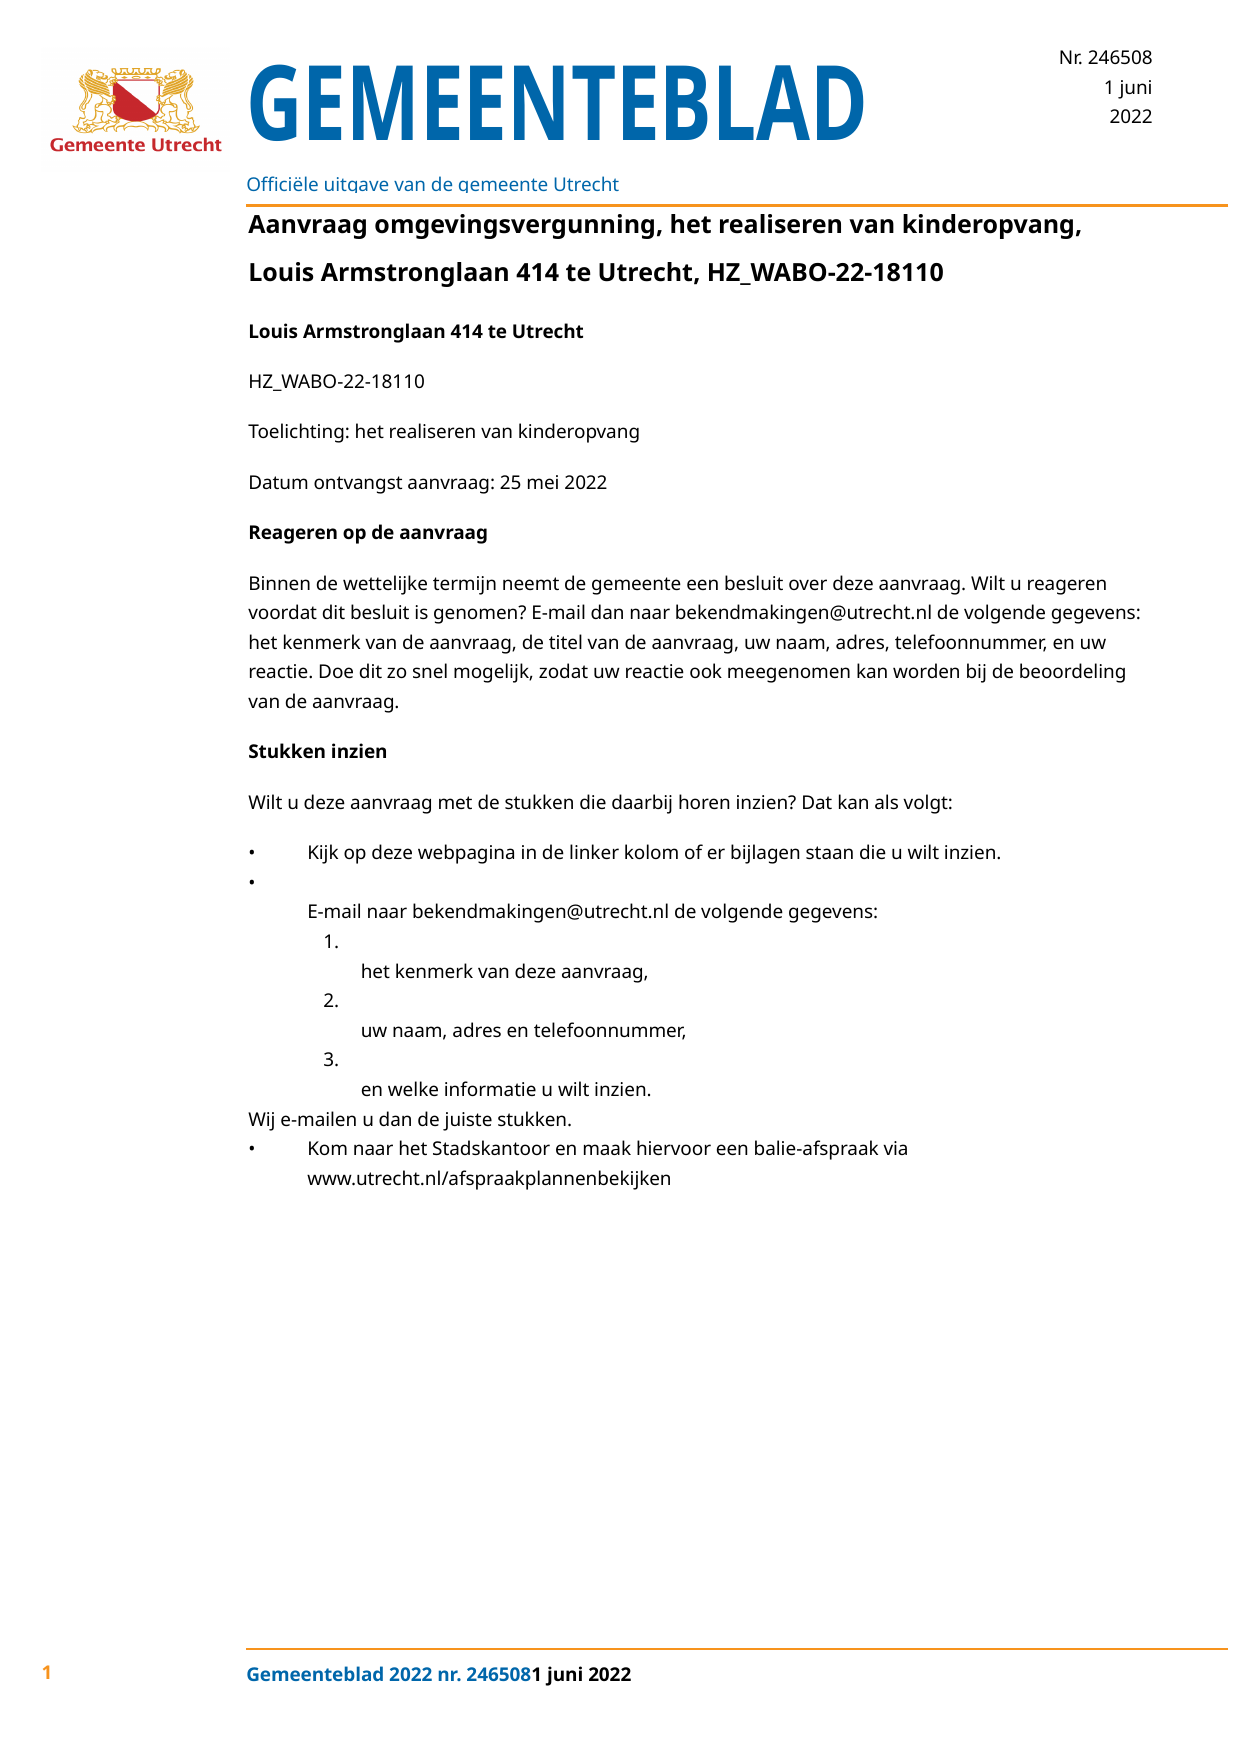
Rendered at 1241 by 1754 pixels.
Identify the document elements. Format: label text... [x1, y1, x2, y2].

list uw naam, adres en telefoonnummer, [323, 1017, 1152, 1043]
text Toelichting: het realiseren van kinderopvang [248, 419, 1152, 444]
text HZ_WABO-22-18110 [248, 368, 1152, 394]
text Stukken inzien [248, 739, 1152, 764]
text Aanvraag omgevingsvergunning, het realiseren van kinderopvang, Louis Armstronglaan 414 te Utrecht, HZ_WABO-22-18110 [248, 207, 1152, 288]
text Binnen de wettelijke termijn neemt de gemeente een besluit over deze aanvraag. Wilt u reageren voordat dit besluit is genomen? E-mail dan naar bekendmakingen@utrecht.nl de volgende gegevens: het kenmerk van de aanvraag, de titel van de aanvraag, uw naam, adres, telefoonnummer, en uw reactie. Doe dit zo snel mogelijk, zodat uw reactie ook meegenomen kan worden bij de beoordeling van de aanvraag. [248, 570, 1152, 714]
text Wilt u deze aanvraag met de stukken die daarbij horen inzien? Dat kan als volgt: [248, 789, 1152, 815]
picture [41, 47, 231, 172]
list E-mail naar bekendmakingen@utrecht.nl de volgende gegevens: [248, 899, 1152, 924]
list en welke informatie u wilt inzien. [323, 1076, 1152, 1102]
text Reageren op de aanvraag [248, 519, 1152, 545]
text Louis Armstronglaan 414 te Utrecht [248, 318, 1152, 344]
text Datum ontvangst aanvraag: 25 mei 2022 [248, 469, 1152, 495]
text Wij e-mailen u dan de juiste stukken. [248, 1106, 1152, 1132]
list Kom naar het Stadskantoor en maak hiervoor een balie-afspraak via www.utrecht.nl/afspraakplannenbekijken [248, 1135, 1152, 1191]
list Kijk op deze webpagina in de linker kolom of er bijlagen staan die u wilt inzien. [248, 839, 1152, 865]
list het kenmerk van deze aanvraag, [323, 958, 1152, 984]
